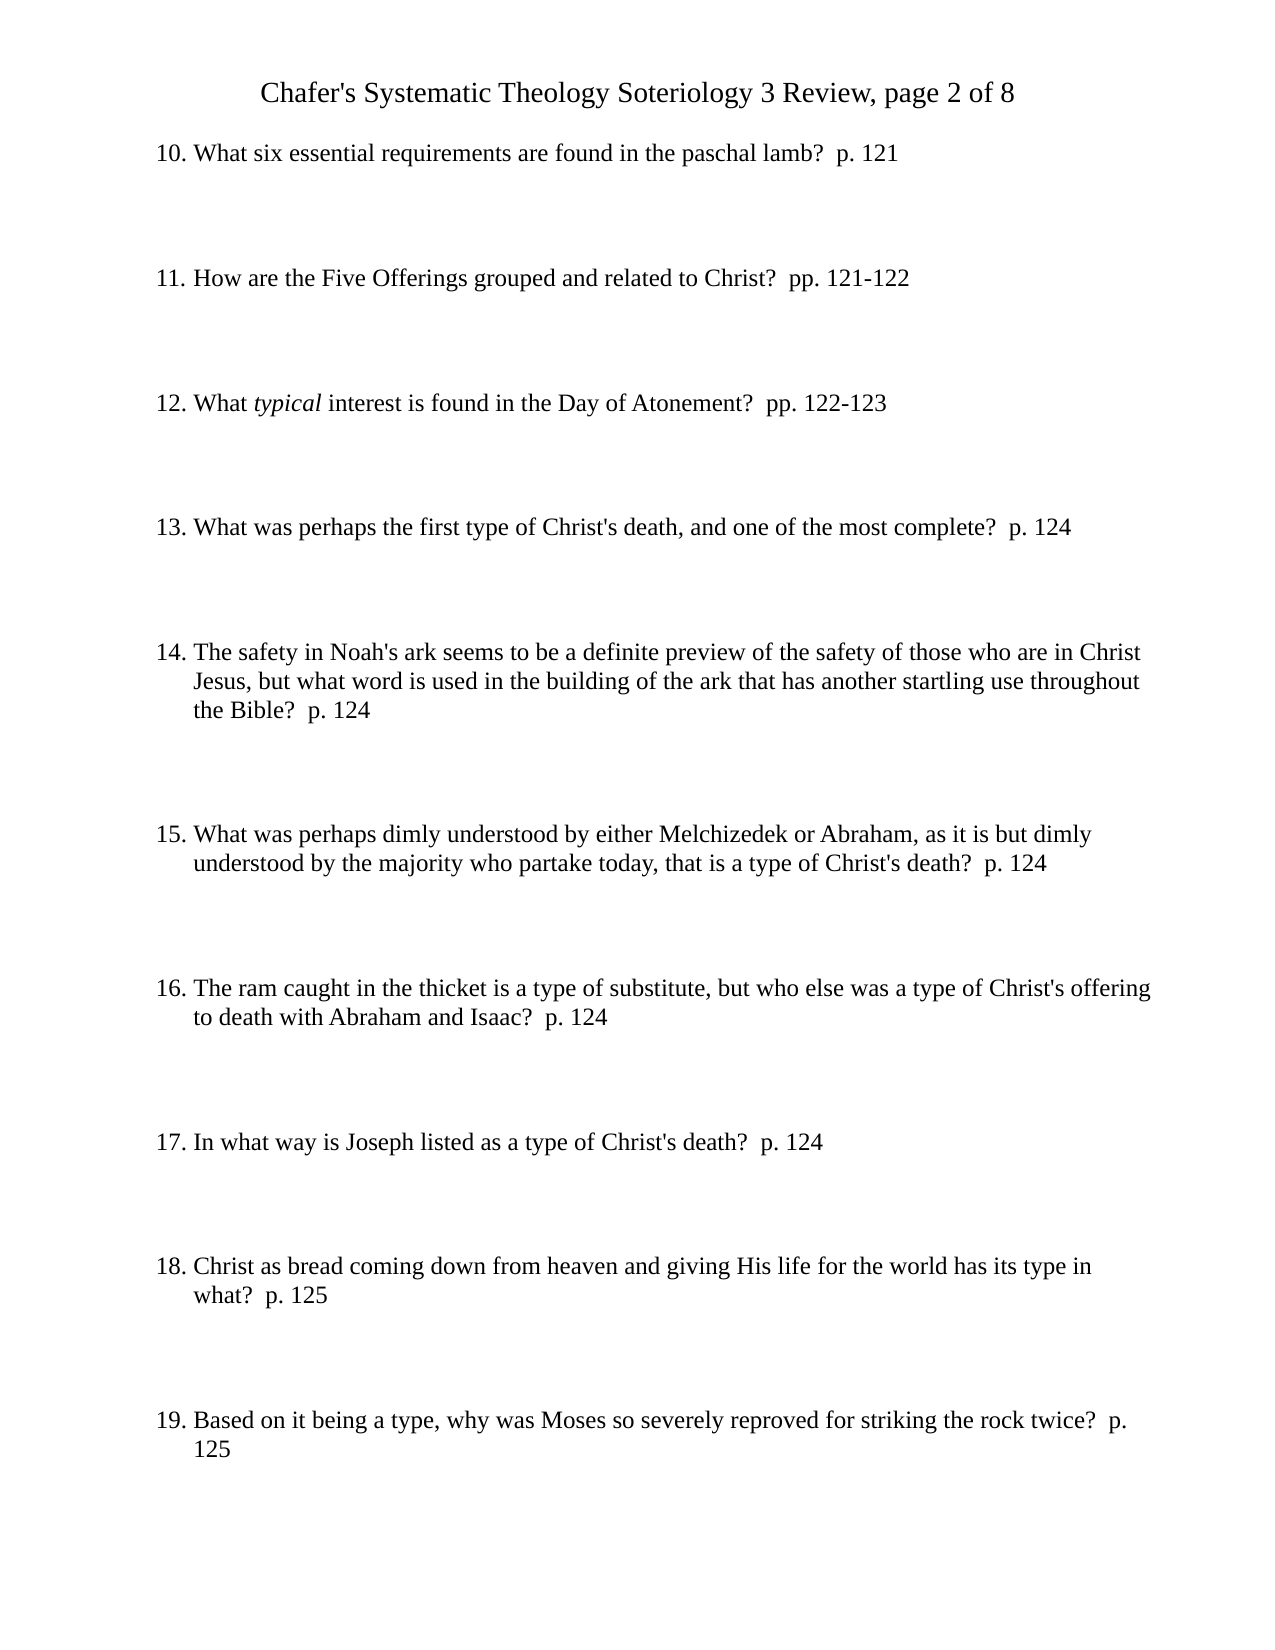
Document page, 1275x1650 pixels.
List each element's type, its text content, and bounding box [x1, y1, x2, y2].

list How are the Five Offerings grouped and related to Christ? pp. 121-122 [156, 263, 1157, 292]
list What was perhaps the first type of Christ's death, and one of the most complete? p. 124 [156, 512, 1157, 541]
list Based on it being a type, why was Moses so severely reproved for striking the rock twice? p. 125 [156, 1405, 1157, 1462]
list What typical interest is found in the Day of Atonement? pp. 122-123 [156, 388, 1157, 416]
list Christ as bread coming down from heaven and giving His life for the world has its type in what? p. 125 [156, 1251, 1157, 1309]
list In what way is Joseph listed as a type of Christ's death? p. 124 [156, 1127, 1157, 1155]
list What six essential requirements are found in the paschal lamb? p. 121 [156, 138, 1157, 167]
list What was perhaps dimly understood by either Melchizedek or Abraham, as it is but dimly understood by the majority who partake today, that is a type of Christ's death? p. 124 [156, 819, 1157, 877]
list The safety in Noah's ark seems to be a definite preview of the safety of those who are in Christ Jesus, but what word is used in the building of the ark that has another startling use throughout the Bible? p. 124 [156, 637, 1157, 723]
list The ram caught in the thicket is a type of substitute, but who else was a type of Christ's offering to death with Abraham and Isaac? p. 124 [156, 973, 1157, 1031]
